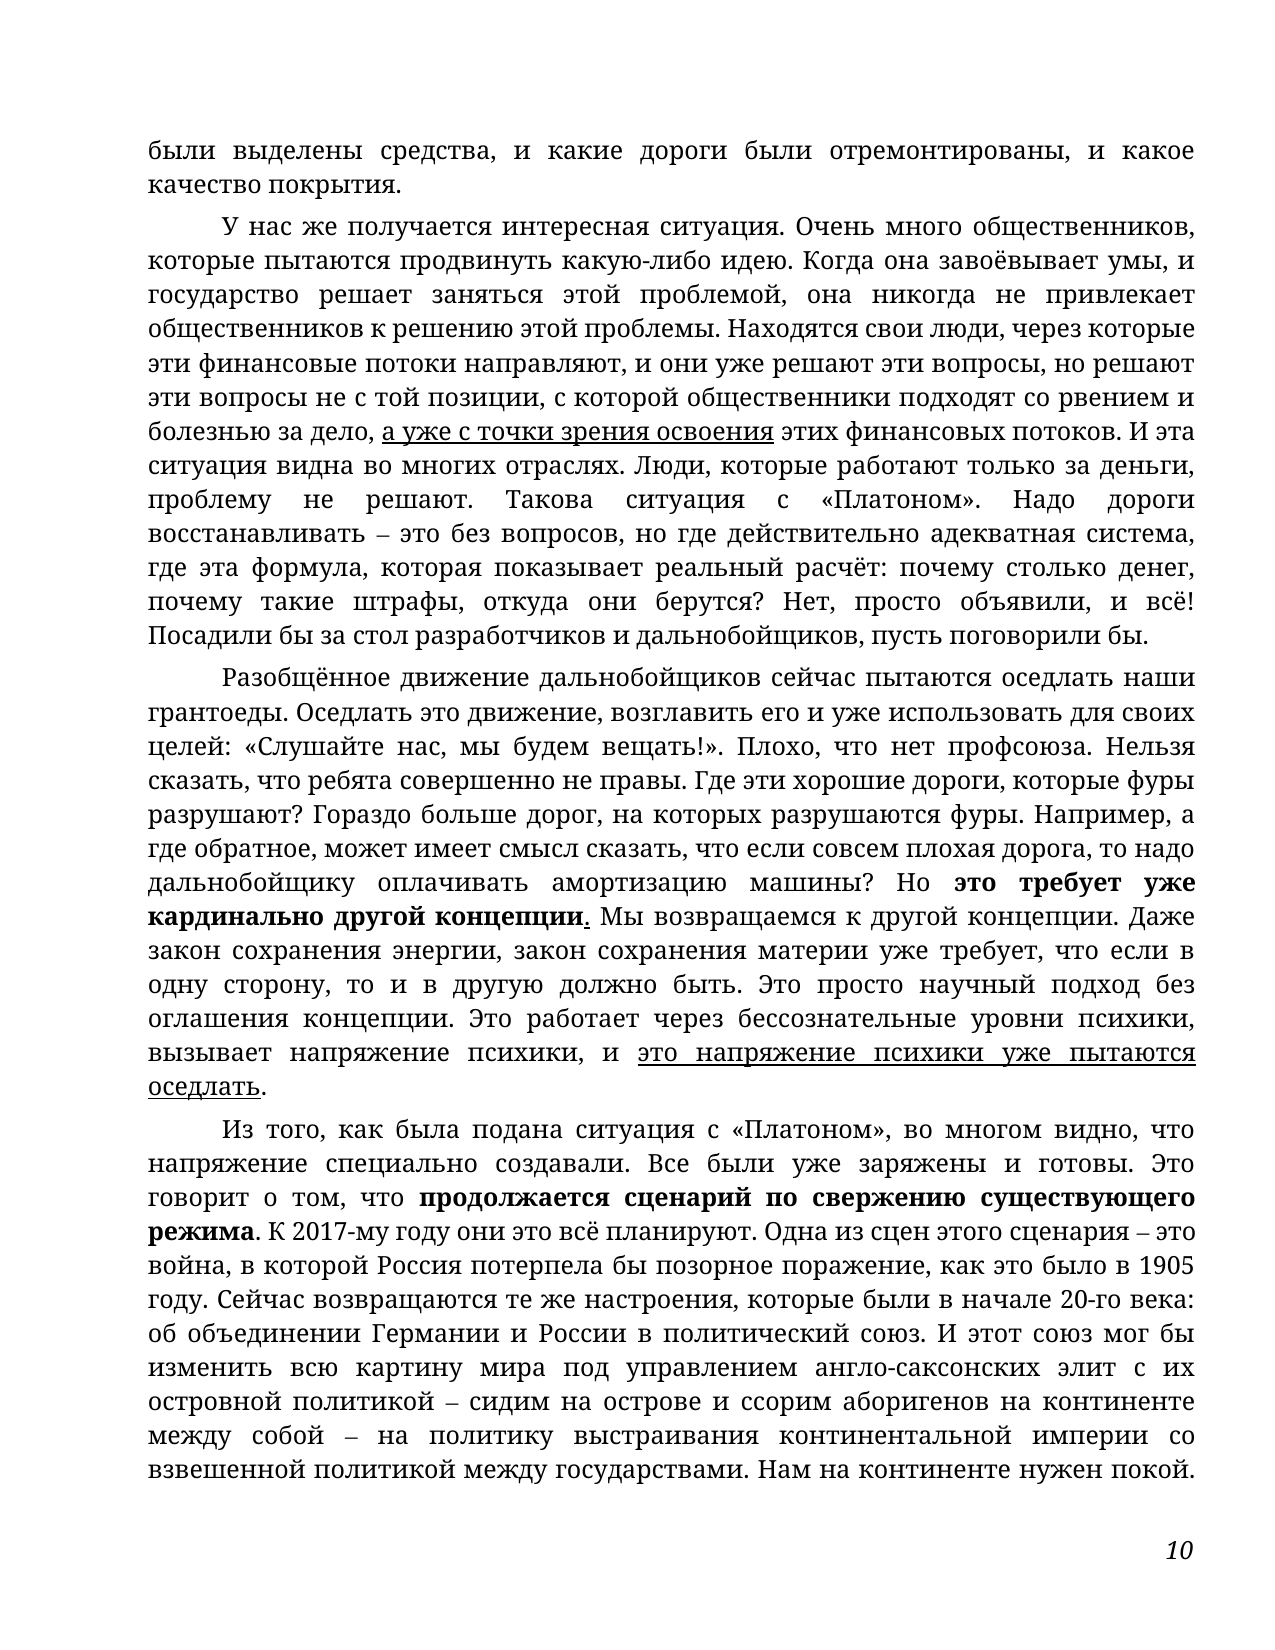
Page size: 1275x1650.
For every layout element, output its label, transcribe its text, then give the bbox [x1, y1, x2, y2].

text У нас же получается интересная ситуация. Очень много общественников, которые пытаются продвинуть какую-либо идею. Когда она завоёвывает умы, и государство решает заняться этой проблемой, она никогда не привлекает общественников к решению этой проблемы. Находятся свои люди, через которые эти финансовые потоки направляют, и они уже решают эти вопросы, но решают эти вопросы не с той позиции, с которой общественники подходят со рвением и болезнью за дело, а уже с точки зрения освоения этих финансовых потоков. И эта ситуация видна во многих отраслях. Люди, которые работают только за деньги, проблему не решают. Такова ситуация с «Платоном». Надо дороги восстанавливать ‒ это без вопросов, но где действительно адекватная система, где эта формула, которая показывает реальный расчёт: почему столько денег, почему такие штрафы, откуда они берутся? Нет, просто объявили, и всё! Посадили бы за стол разработчиков и дальнобойщиков, пусть поговорили бы. [148, 209, 1196, 652]
text Из того, как была подана ситуация с «Платоном», во многом видно, что напряжение специально создавали. Все были уже заряжены и готовы. Это говорит о том, что продолжается сценарий по свержению существующего режима. К 2017-му году они это всё планируют. Одна из сцен этого сценария ‒ это война, в которой Россия потерпела бы позорное поражение, как это было в 1905 году. Сейчас возвращаются те же настроения, которые были в начале 20-го века: об объединении Германии и России в политический союз. И этот союз мог бы изменить всю картину мира под управлением англо-саксонских элит с их островной политикой ‒ сидим на острове и ссорим аборигенов на континенте между собой ‒ на политику выстраивания континентальной империи со взвешенной политикой между государствами. Нам на континенте нужен покой. [148, 1111, 1196, 1486]
text Разобщённое движение дальнобойщиков сейчас пытаются оседлать наши грантоеды. Оседлать это движение, возглавить его и уже использовать для своих целей: «Слушайте нас, мы будем вещать!». Плохо, что нет профсоюза. Нельзя сказать, что ребята совершенно не правы. Где эти хорошие дороги, которые фуры разрушают? Гораздо больше дорог, на которых разрушаются фуры. Например, а где обратное, может имеет смысл сказать, что если совсем плохая дорога, то надо дальнобойщику оплачивать амортизацию машины? Но это требует уже кардинально другой концепции. Мы возвращаемся к другой концепции. Даже закон сохранения энергии, закон сохранения материи уже требует, что если в одну сторону, то и в другую должно быть. Это просто научный подход без оглашения концепции. Это работает через бессознательные уровни психики, вызывает напряжение психики, и это напряжение психики уже пытаются оседлать. [148, 660, 1196, 1103]
text были выделены средства, и какие дороги были отремонтированы, и какое качество покрытия. [148, 132, 1196, 201]
